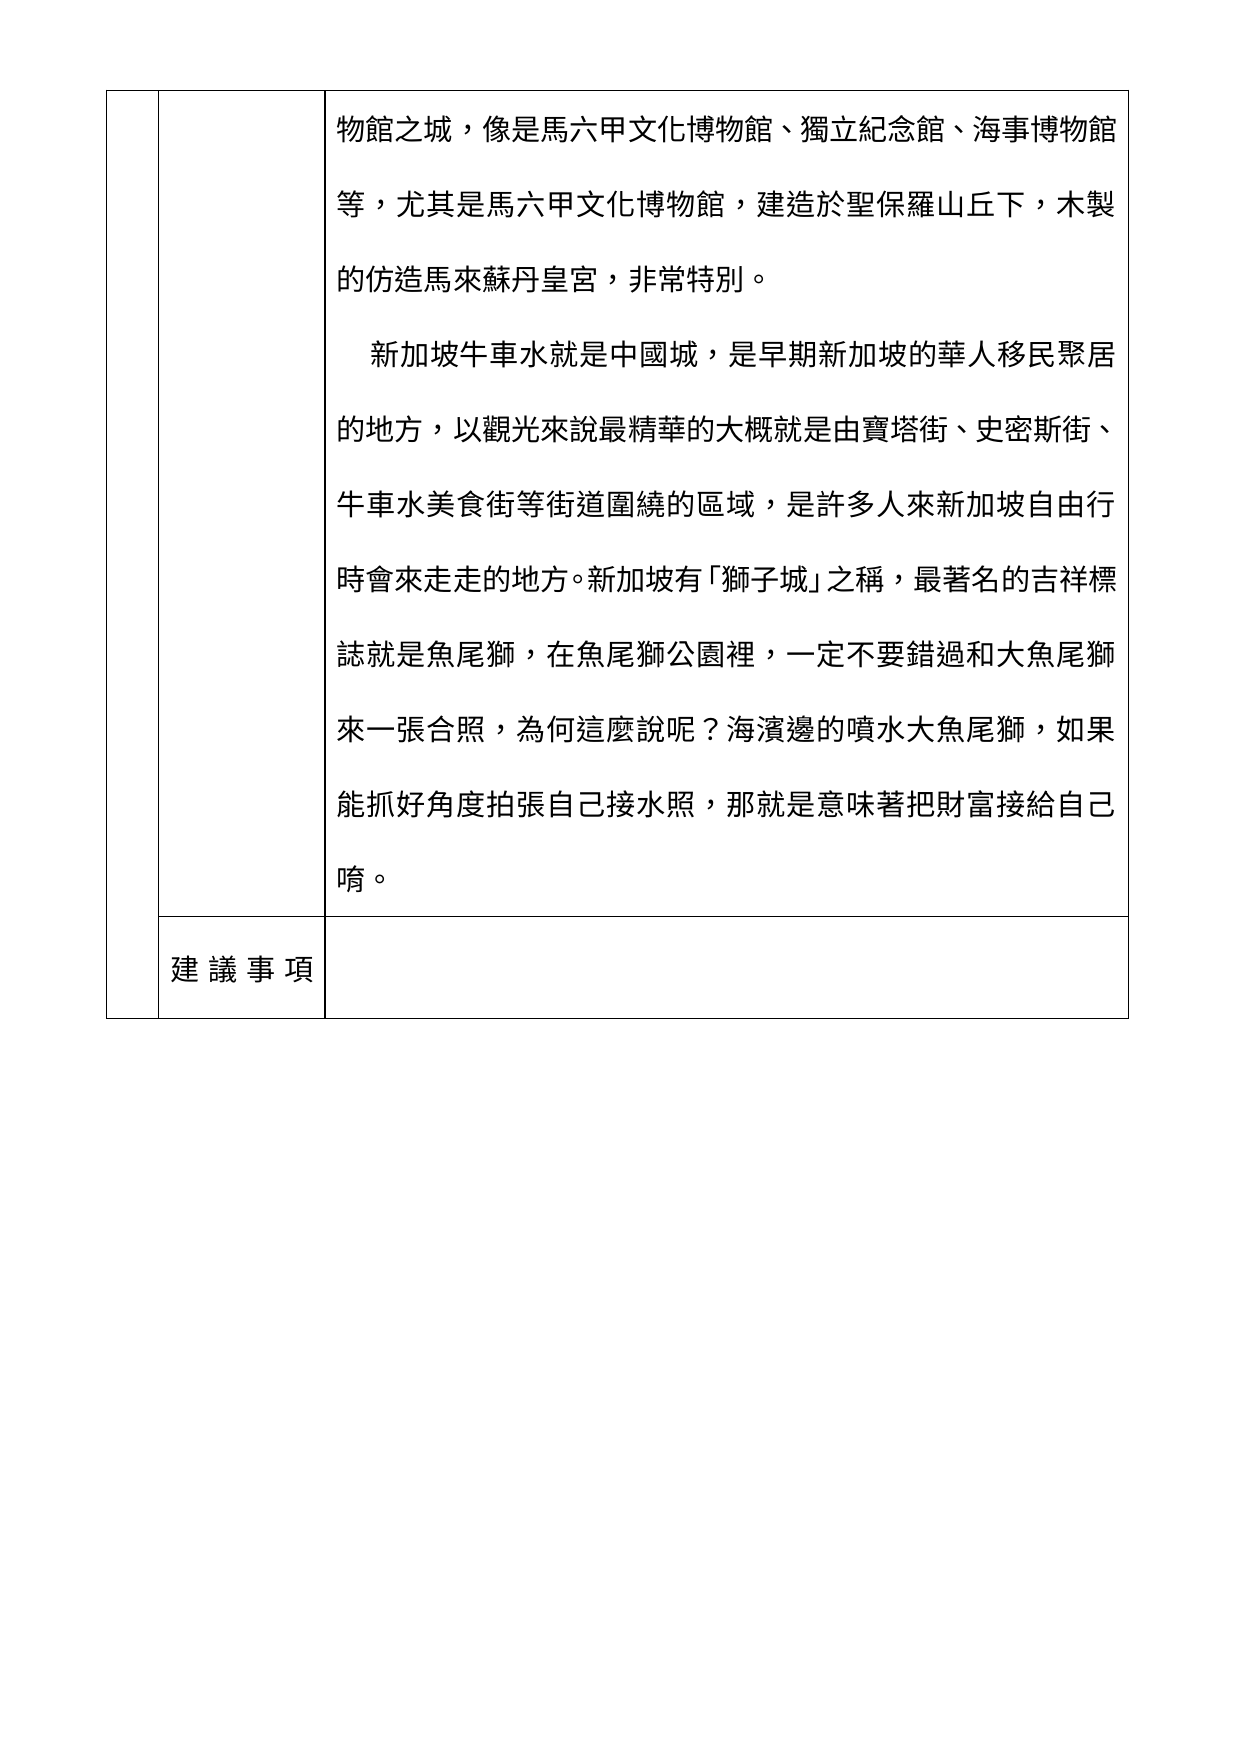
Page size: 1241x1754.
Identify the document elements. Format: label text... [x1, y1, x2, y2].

table_cell 物館之城，像是馬六甲文化博物館、獨立紀念館、海事博物館等，尤其是馬六甲文化博物館，建造於聖保羅山丘下，木製的仿造馬來蘇丹皇宮，非常特別。 新加坡牛車水就是中國城，是早期新加坡的華人移民聚居的地方，以觀光來說最精華的大概就是由寶塔街、史密斯街、牛車水美食街等街道圍繞的區域，是許多人來新加坡自由行時會來走走的地方。新加坡有「獅子城」之稱，最著名的吉祥標誌就是魚尾獅，在魚尾獅公園裡，一定不要錯過和大魚尾獅來一張合照，為何這麼說呢？海濱邊的噴水大魚尾獅，如果能抓好角度拍張自己接水照，那就是意味著把財富接給自己唷。 [326, 91, 1128, 916]
table_cell 建議事項 [159, 917, 324, 1018]
table_cell [159, 91, 324, 916]
table_cell [326, 917, 1128, 1018]
